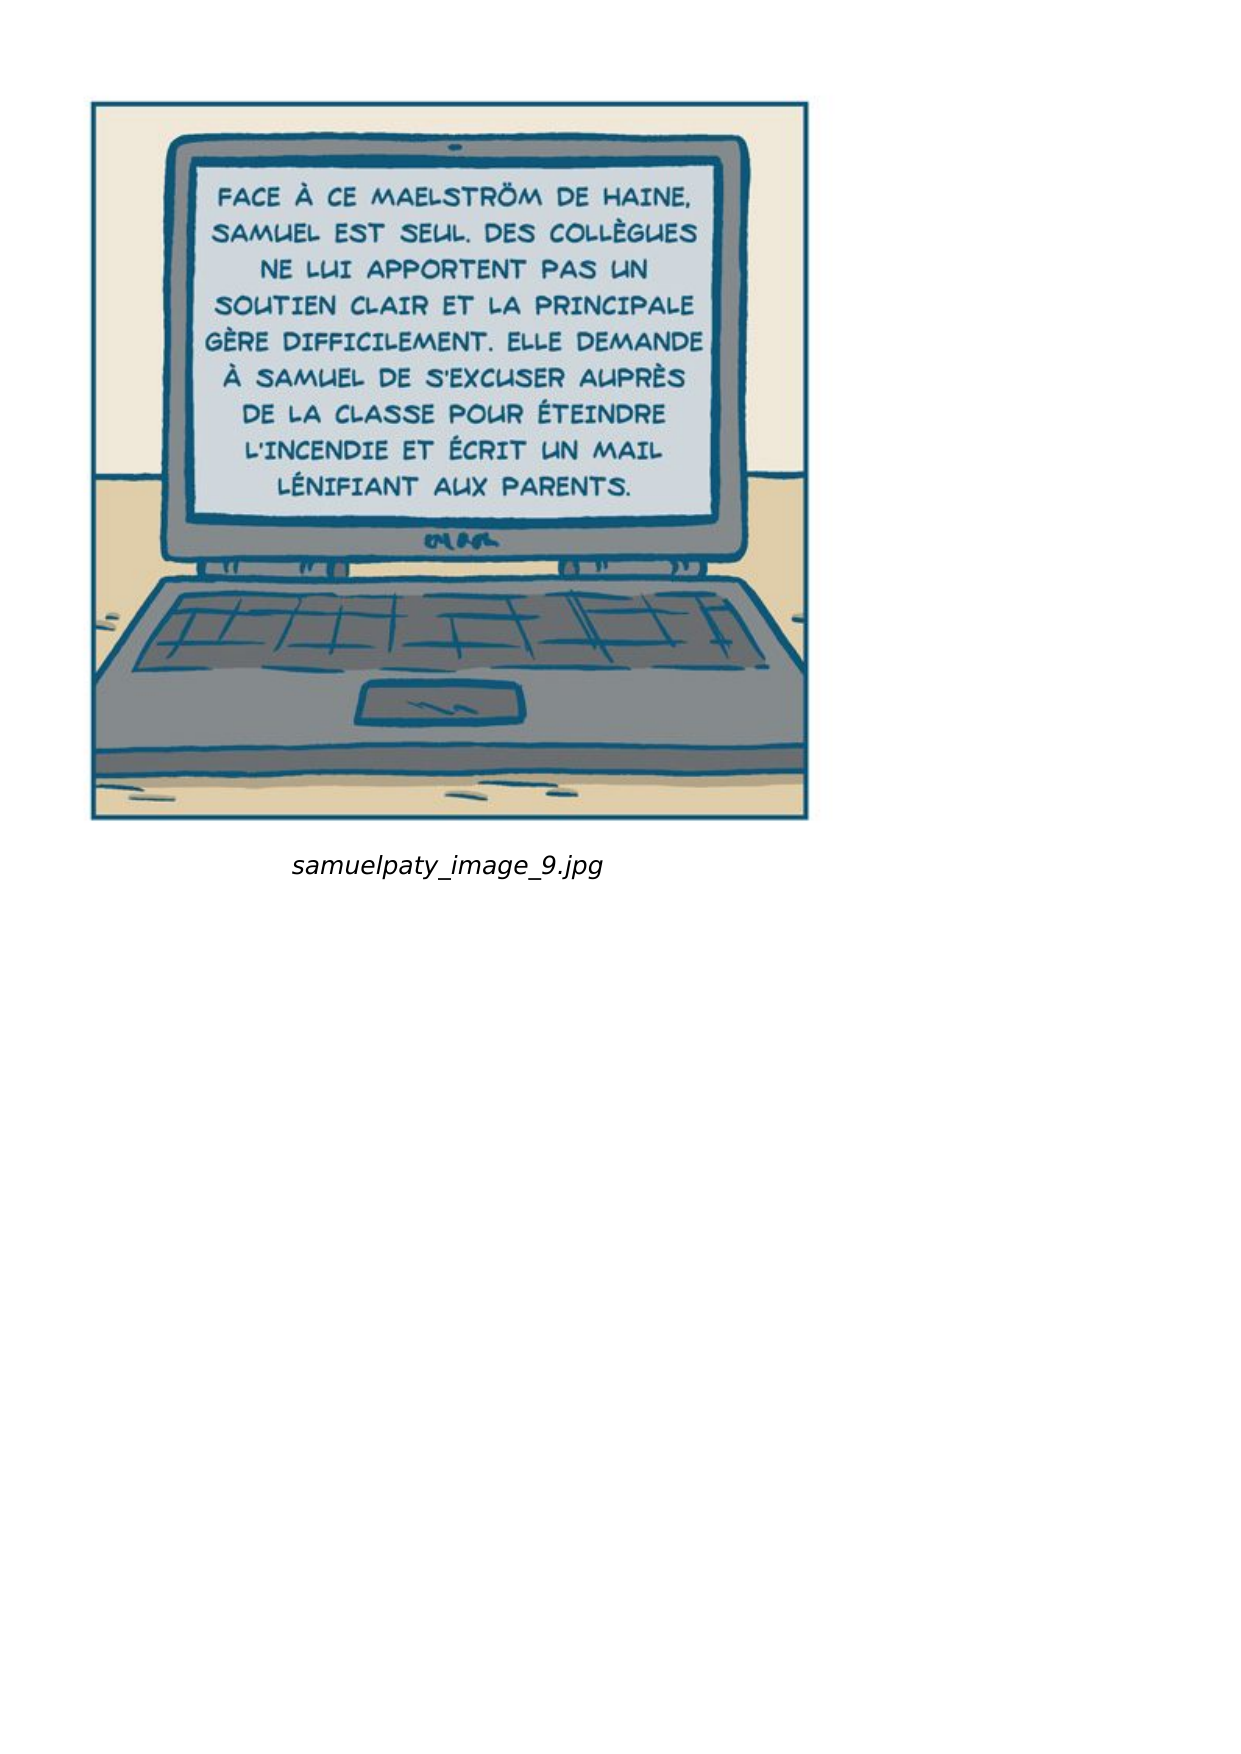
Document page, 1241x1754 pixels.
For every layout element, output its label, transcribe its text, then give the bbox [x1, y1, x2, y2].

picture [59, 71, 839, 852]
text samuelpaty_image_9.jpg [59, 852, 839, 880]
